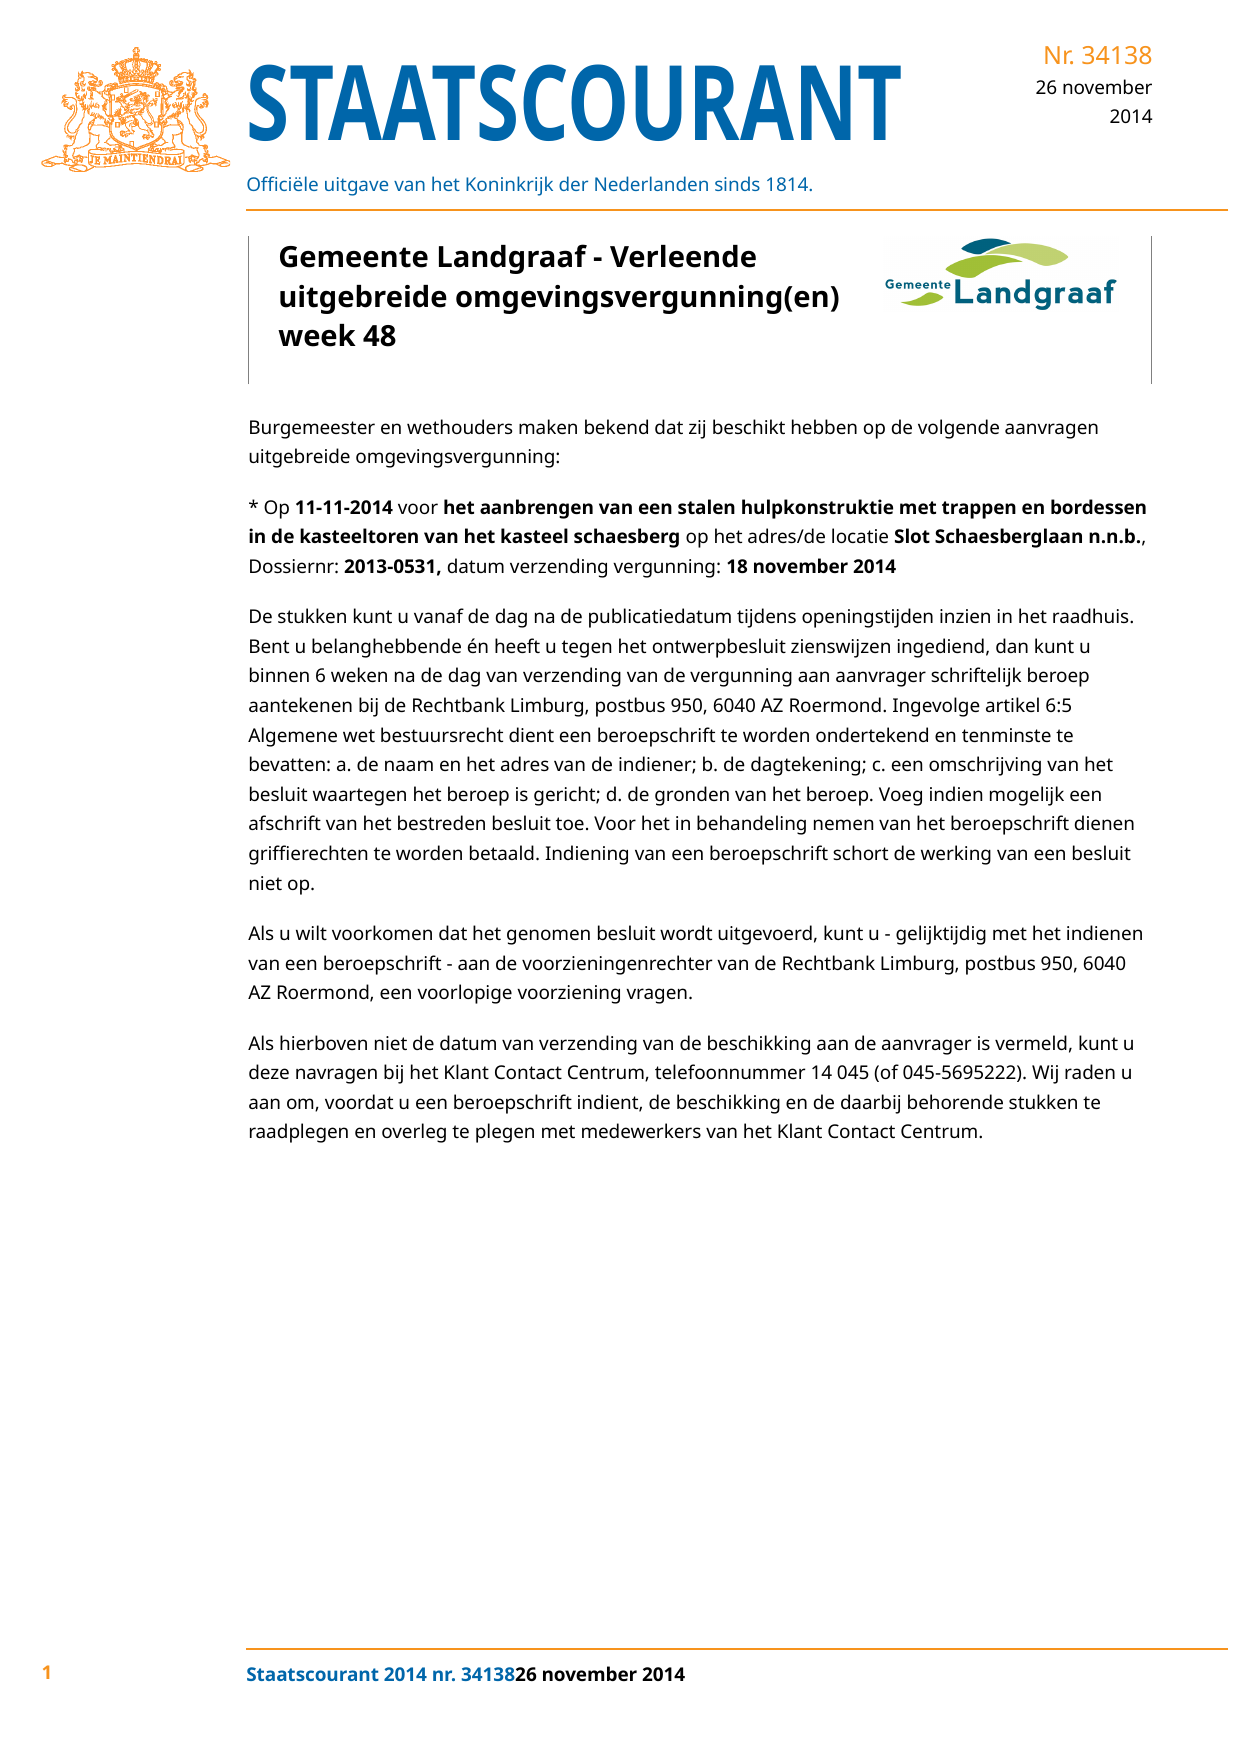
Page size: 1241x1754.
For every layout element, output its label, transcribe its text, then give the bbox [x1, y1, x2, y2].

text De stukken kunt u vanaf de dag na de publicatiedatum tijdens openingstijden inzien in het raadhuis. Bent u belanghebbende én heeft u tegen het ontwerpbesluit zienswijzen ingediend, dan kunt u binnen 6 weken na de dag van verzending van de vergunning aan aanvrager schriftelijk beroep aantekenen bij de Rechtbank Limburg, postbus 950, 6040 AZ Roermond. Ingevolge artikel 6:5 Algemene wet bestuursrecht dient een beroepschrift te worden ondertekend en tenminste te bevatten: a. de naam en het adres van de indiener; b. de dagtekening; c. een omschrijving van het besluit waartegen het beroep is gericht; d. de gronden van het beroep. Voeg indien mogelijk een afschrift van het bestreden besluit toe. Voor het in behandeling nemen van het beroepschrift dienen griffierechten te worden betaald. Indiening van een beroepschrift schort de werking van een besluit niet op. [248, 603, 1152, 896]
text * Op 11-11-2014 voor het aanbrengen van een stalen hulpkonstruktie met trappen en bordessen in de kasteeltoren van het kasteel schaesberg op het adres/de locatie Slot Schaesberglaan n.n.b., Dossiernr: 2013-0531, datum verzending vergunning: 18 november 2014 [248, 494, 1152, 579]
text Als hierboven niet de datum van verzending van de beschikking aan de aanvrager is vermeld, kunt u deze navragen bij het Klant Contact Centrum, telefoonnummer 14 045 (of 045-5695222). Wij raden u aan om, voordat u een beroepschrift indient, de beschikking en de daarbij behorende stukken te raadplegen en overleg te plegen met medewerkers van het Klant Contact Centrum. [248, 1030, 1152, 1144]
picture [41, 47, 231, 172]
table_header Gemeente Landgraaf - Verleende uitgebreide omgevingsvergunning(en) week 48 [249, 236, 850, 384]
picture [882, 236, 1119, 312]
text Burgemeester en wethouders maken bekend dat zij beschikt hebben op de volgende aanvragen uitgebreide omgevingsvergunning: [248, 414, 1152, 469]
table_header [850, 236, 1151, 384]
text Als u wilt voorkomen dat het genomen besluit wordt uitgevoerd, kunt u - gelijktijdig met het indienen van een beroepschrift - aan de voorzieningenrechter van de Rechtbank Limburg, postbus 950, 6040 AZ Roermond, een voorlopige voorziening vragen. [248, 920, 1152, 1005]
